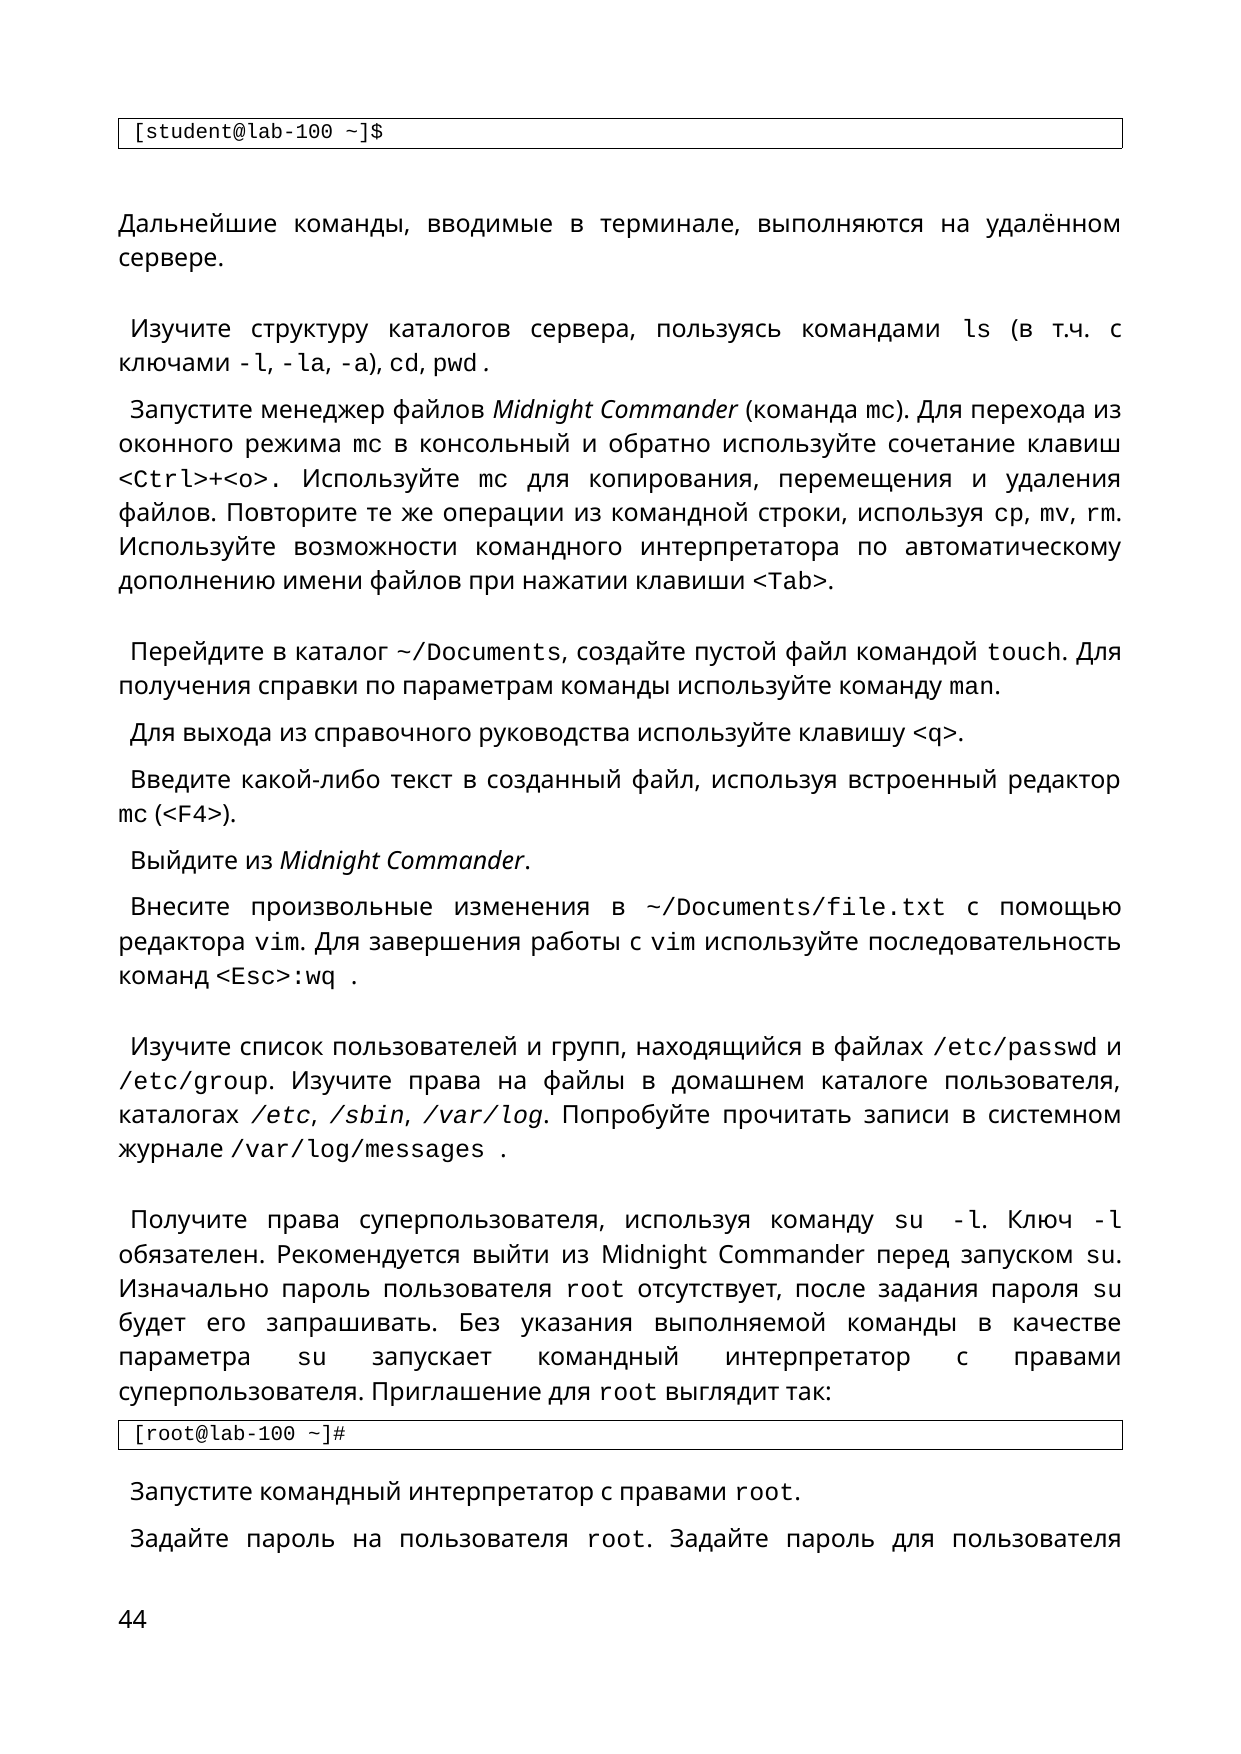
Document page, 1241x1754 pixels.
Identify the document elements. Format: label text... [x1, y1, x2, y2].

text Дальнейшие команды, вводимые в терминале, выполняются на удалённом сервере. [118, 172, 1122, 274]
text Задайте пароль на пользователя root. Задайте пароль для пользователя [118, 1520, 1122, 1554]
text [root@lab-100 ~]# [119, 1421, 1122, 1449]
text Изучите список пользователей и групп, находящийся в файлах /etc/passwd и /etc/group. Изучите права на файлы в домашнем каталоге пользователя, каталогах /etc, /sbin, /var/log. Попробуйте прочитать записи в системном журнале /var/log/messages . [118, 1028, 1122, 1165]
text Для выхода из справочного руководства используйте клавишу <q>. [118, 715, 1122, 749]
text Получите права суперпользователя, используя команду su -l. Ключ -l обязателен. Рекомендуется выйти из Midnight Commander перед запуском su. Изначально пароль пользователя root отсутствует, после задания пароля su будет его запрашивать. Без указания выполняемой команды в качестве параметра su запускает командный интерпретатор с правами суперпользователя. Приглашение для root выглядит так: [118, 1202, 1122, 1407]
text Внесите произвольные изменения в ~/Documents/file.txt с помощью редактора vim. Для завершения работы с vim используйте последовательность команд <Esc>:wq . [118, 889, 1122, 992]
text Запустите командный интерпретатор с правами root. [118, 1474, 1122, 1508]
text Запустите менеджер файлов Midnight Commander (команда mc). Для перехода из оконного режима mc в консольный и обратно используйте сочетание клавиш <Ctrl>+<o>. Используйте mc для копирования, перемещения и удаления файлов. Повторите те же операции из командной строки, используя cp, mv, rm. Используйте возможности командного интерпретатора по автоматическому дополнению имени файлов при нажатии клавиши <Tab>. [118, 392, 1122, 597]
text Изучите структуру каталогов сервера, пользуясь командами ls (в т.ч. с ключами -l, -la, -a), cd, pwd . [118, 311, 1122, 379]
text Выйдите из Midnight Commander. [118, 842, 1122, 876]
text Введите какой-либо текст в созданный файл, используя встроенный редактор mc (<F4>). [118, 761, 1122, 830]
text Перейдите в каталог ~/Documents, создайте пустой файл командой touch. Для получения справки по параметрам команды используйте команду man. [118, 634, 1122, 702]
text [student@lab-100 ~]$ [119, 119, 1122, 148]
